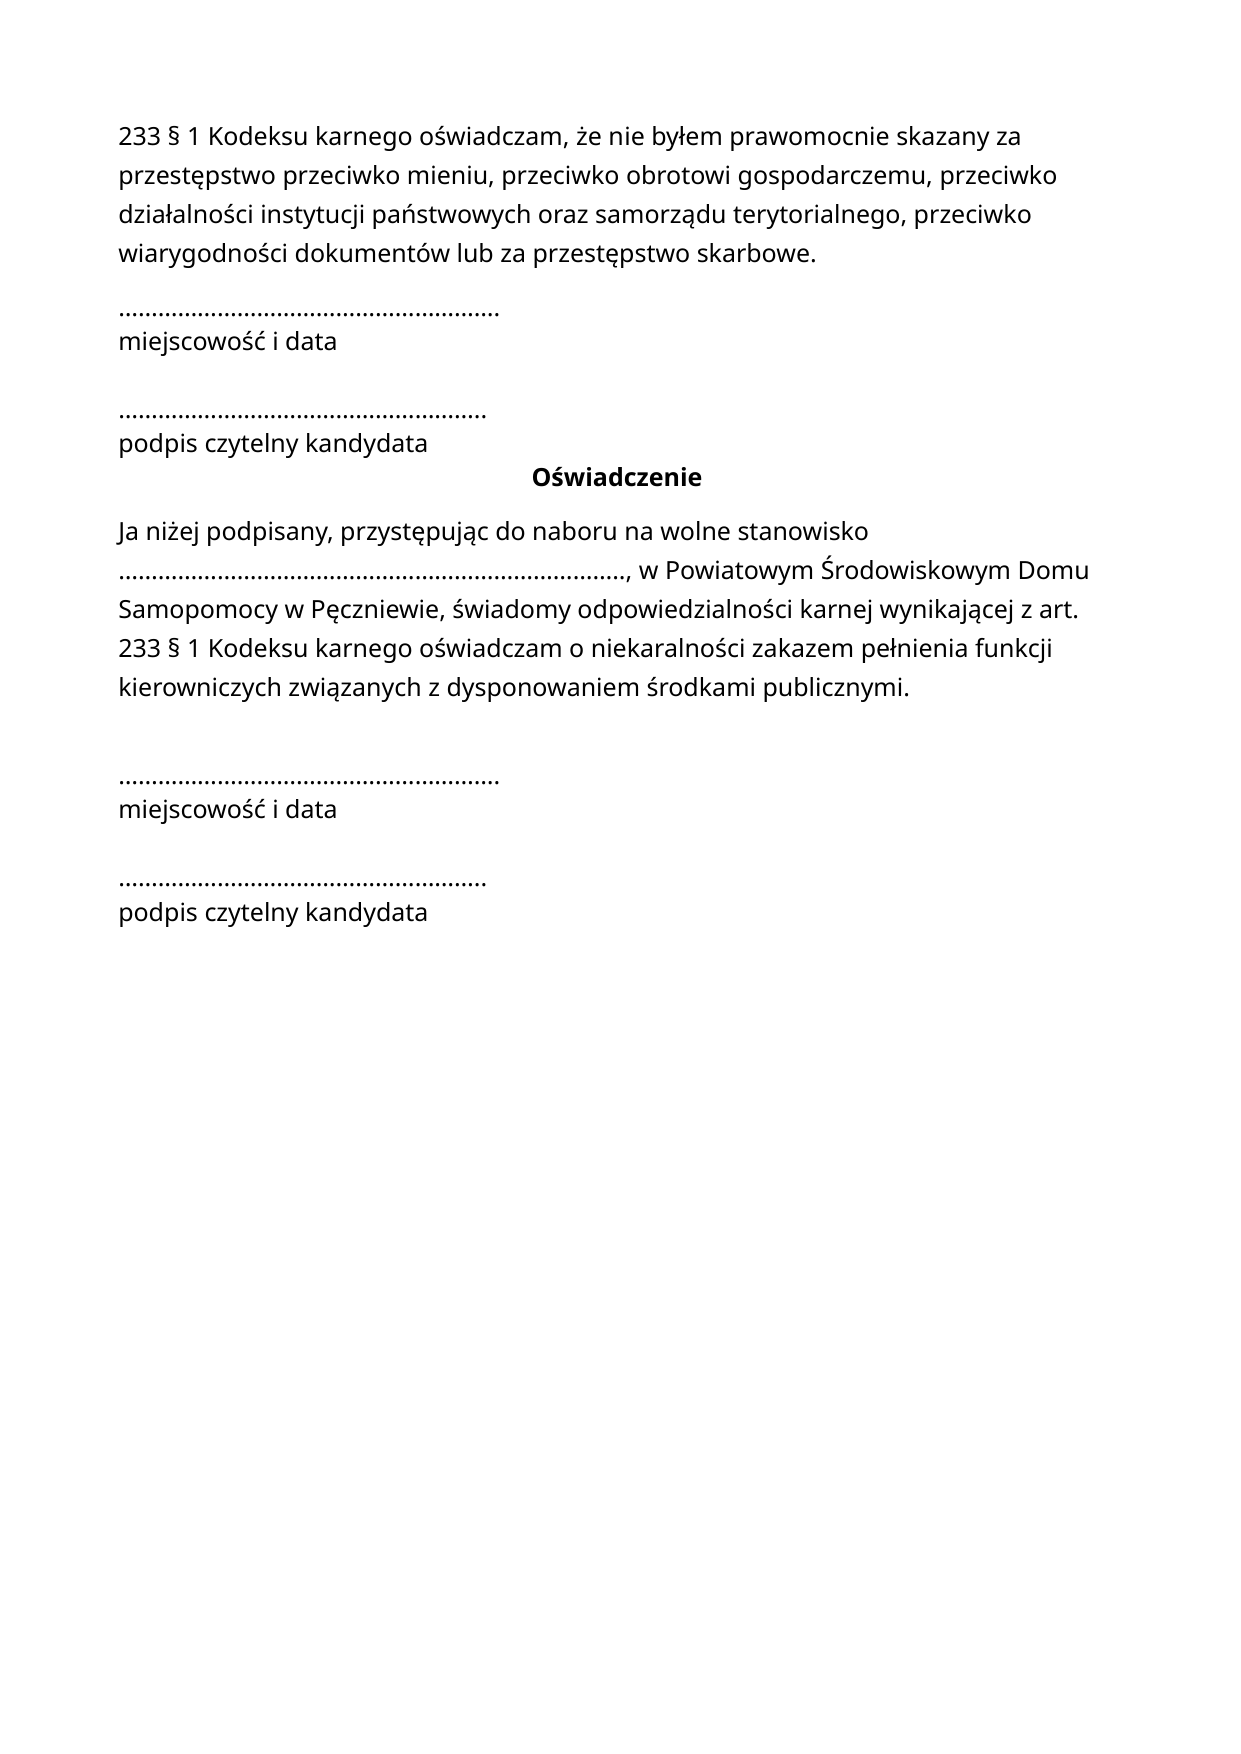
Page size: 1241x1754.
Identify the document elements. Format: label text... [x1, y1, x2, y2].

text Oświadczenie [118, 460, 1122, 494]
text miejscowość i data [118, 792, 1122, 826]
text miejscowość i data [118, 323, 1122, 357]
text 233 § 1 Kodeksu karnego oświadczam, że nie byłem prawomocnie skazany za przestępstwo przeciwko mieniu, przeciwko obrotowi gospodarczemu, przeciwko działalności instytucji państwowych oraz samorządu terytorialnego, przeciwko wiarygodności dokumentów lub za przestępstwo skarbowe. [118, 118, 1122, 270]
text …………………………………………………. [118, 758, 1122, 792]
text ……………………………………………….. [118, 357, 1122, 426]
text podpis czytelny kandydata [118, 894, 1122, 928]
text …………………………………………………. [118, 289, 1122, 323]
text ……………………………………………….. [118, 826, 1122, 894]
text podpis czytelny kandydata [118, 426, 1122, 460]
text Ja niżej podpisany, przystępując do naboru na wolne stanowisko ………………………………………………………………….., w Powiatowym Środowiskowym Domu Samopomocy w Pęczniewie, świadomy odpowiedzialności karnej wynikającej z art. 233 § 1 Kodeksu karnego oświadczam o niekaralności zakazem pełnienia funkcji kierowniczych związanych z dysponowaniem środkami publicznymi. [118, 513, 1122, 704]
